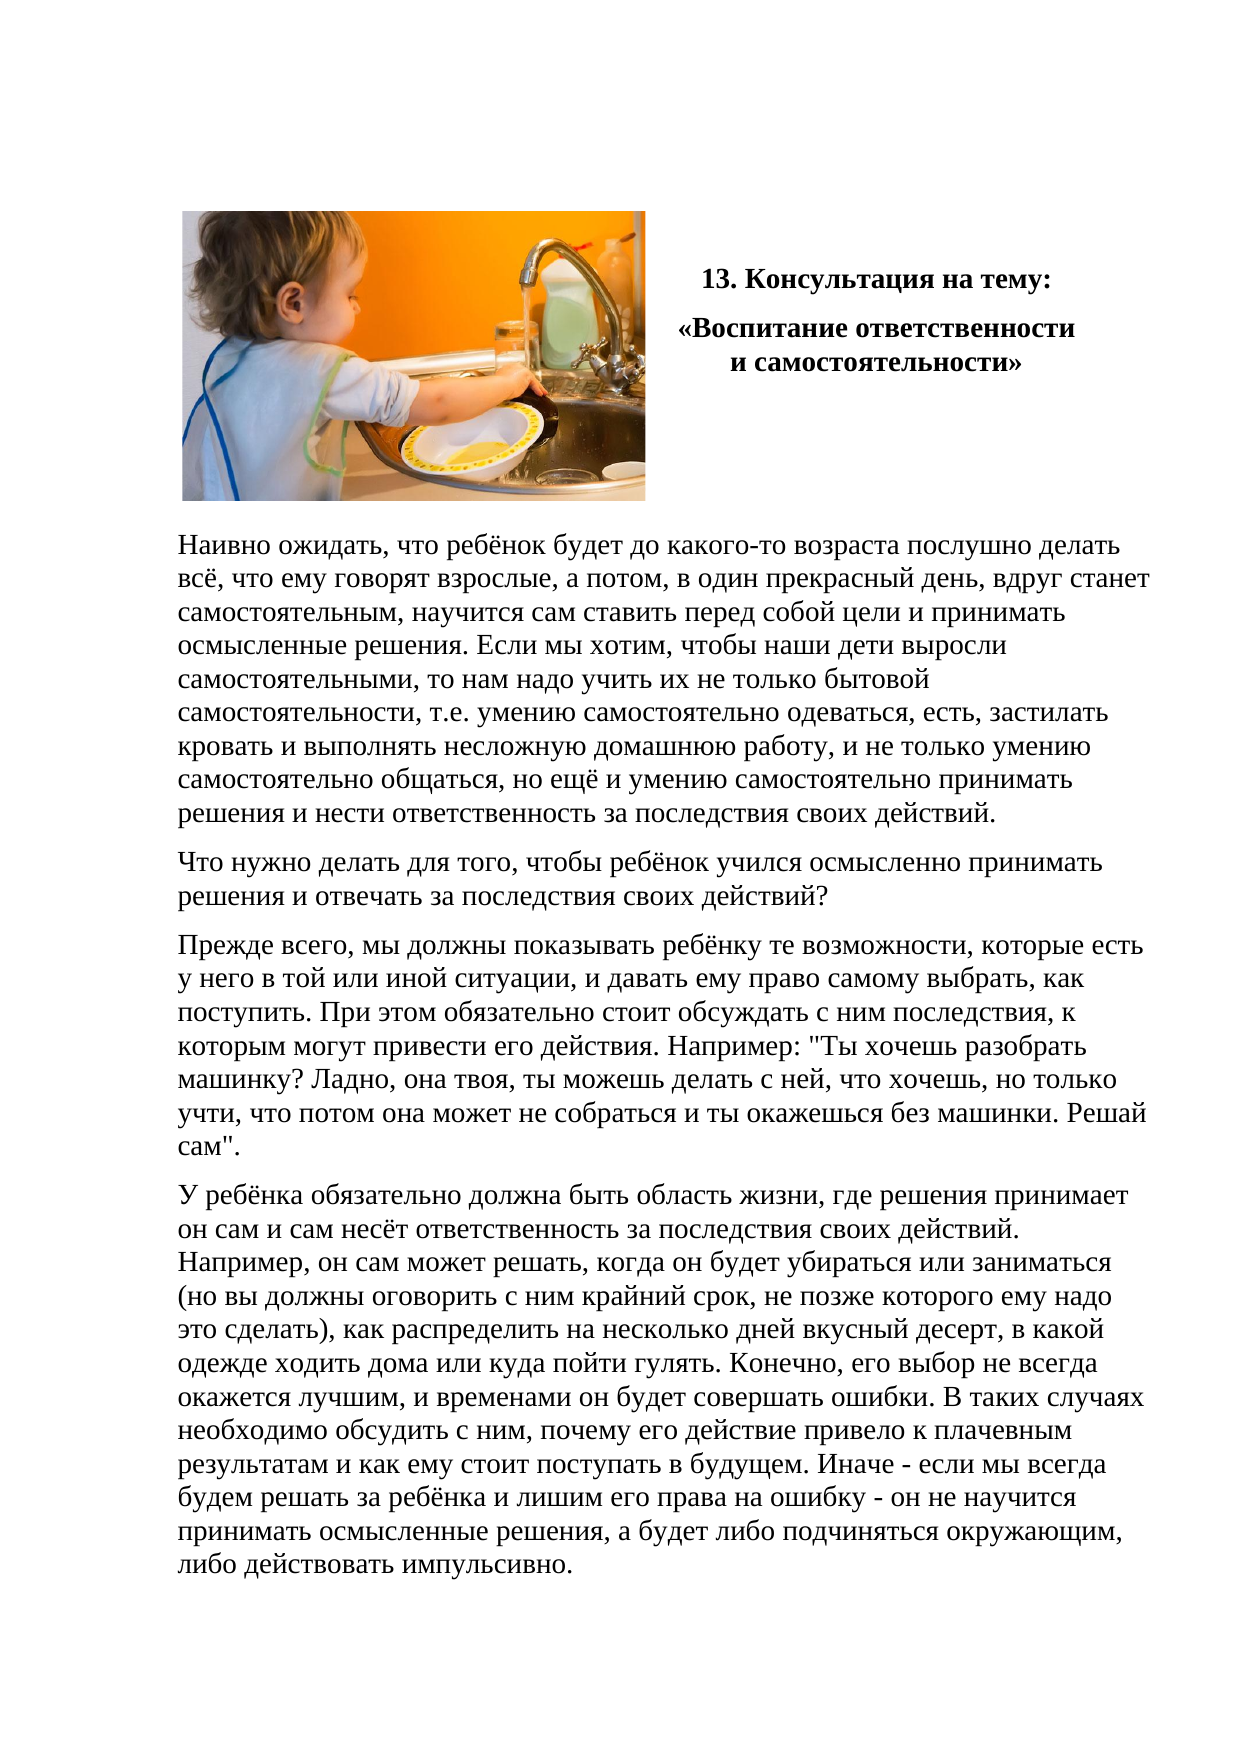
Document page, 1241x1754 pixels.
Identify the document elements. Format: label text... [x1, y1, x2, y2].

text У ребёнка обязательно должна быть область жизни, где решения принимает он сам и сам несёт ответственность за последствия своих действий. Например, он сам может решать, когда он будет убираться или заниматься (но вы должны оговорить с ним крайний срок, не позже которого ему надо это сделать), как распределить на несколько дней вкусный десерт, в какой одежде ходить дома или куда пойти гулять. Конечно, его выбор не всегда окажется лучшим, и временами он будет совершать ошибки. В таких случаях необходимо обсудить с ним, почему его действие привело к плачевным результатам и как ему стоит поступать в будущем. Иначе - если мы всегда будем решать за ребёнка и лишим его права на ошибку - он не научится принимать осмысленные решения, а будет либо подчиняться окружающим, либо действовать импульсивно. [177, 1177, 1152, 1580]
table_header [166, 201, 661, 527]
text Наивно ожидать, что ребёнок будет до какого-то возраста послушно делать всё, что ему говорят взрослые, а потом, в один прекрасный день, вдруг станет самостоятельным, научится сам ставить перед собой цели и принимать осмысленные решения. Если мы хотим, чтобы наши дети выросли самостоятельными, то нам надо учить их не только бытовой самостоятельности, т.е. умению самостоятельно одеваться, есть, застилать кровать и выполнять несложную домашнюю работу, и не только умению самостоятельно общаться, но ещё и умению самостоятельно принимать решения и нести ответственность за последствия своих действий. [177, 527, 1152, 829]
text Прежде всего, мы должны показывать ребёнку те возможности, которые есть у него в той или иной ситуации, и давать ему право самому выбрать, как поступить. При этом обязательно стоит обсуждать с ним последствия, к которым могут привести его действия. Например: "Ты хочешь разобрать машинку? Ладно, она твоя, ты можешь делать с ней, что хочешь, но только учти, что потом она может не собраться и ты окажешься без машинки. Решай сам". [177, 927, 1152, 1162]
text Что нужно делать для того, чтобы ребёнок учился осмысленно принимать решения и отвечать за последствия своих действий? [177, 844, 1152, 911]
picture [182, 211, 646, 501]
table_header 13. Консультация на тему: «Воспитание ответственности и самостоятельности» [661, 201, 1091, 527]
